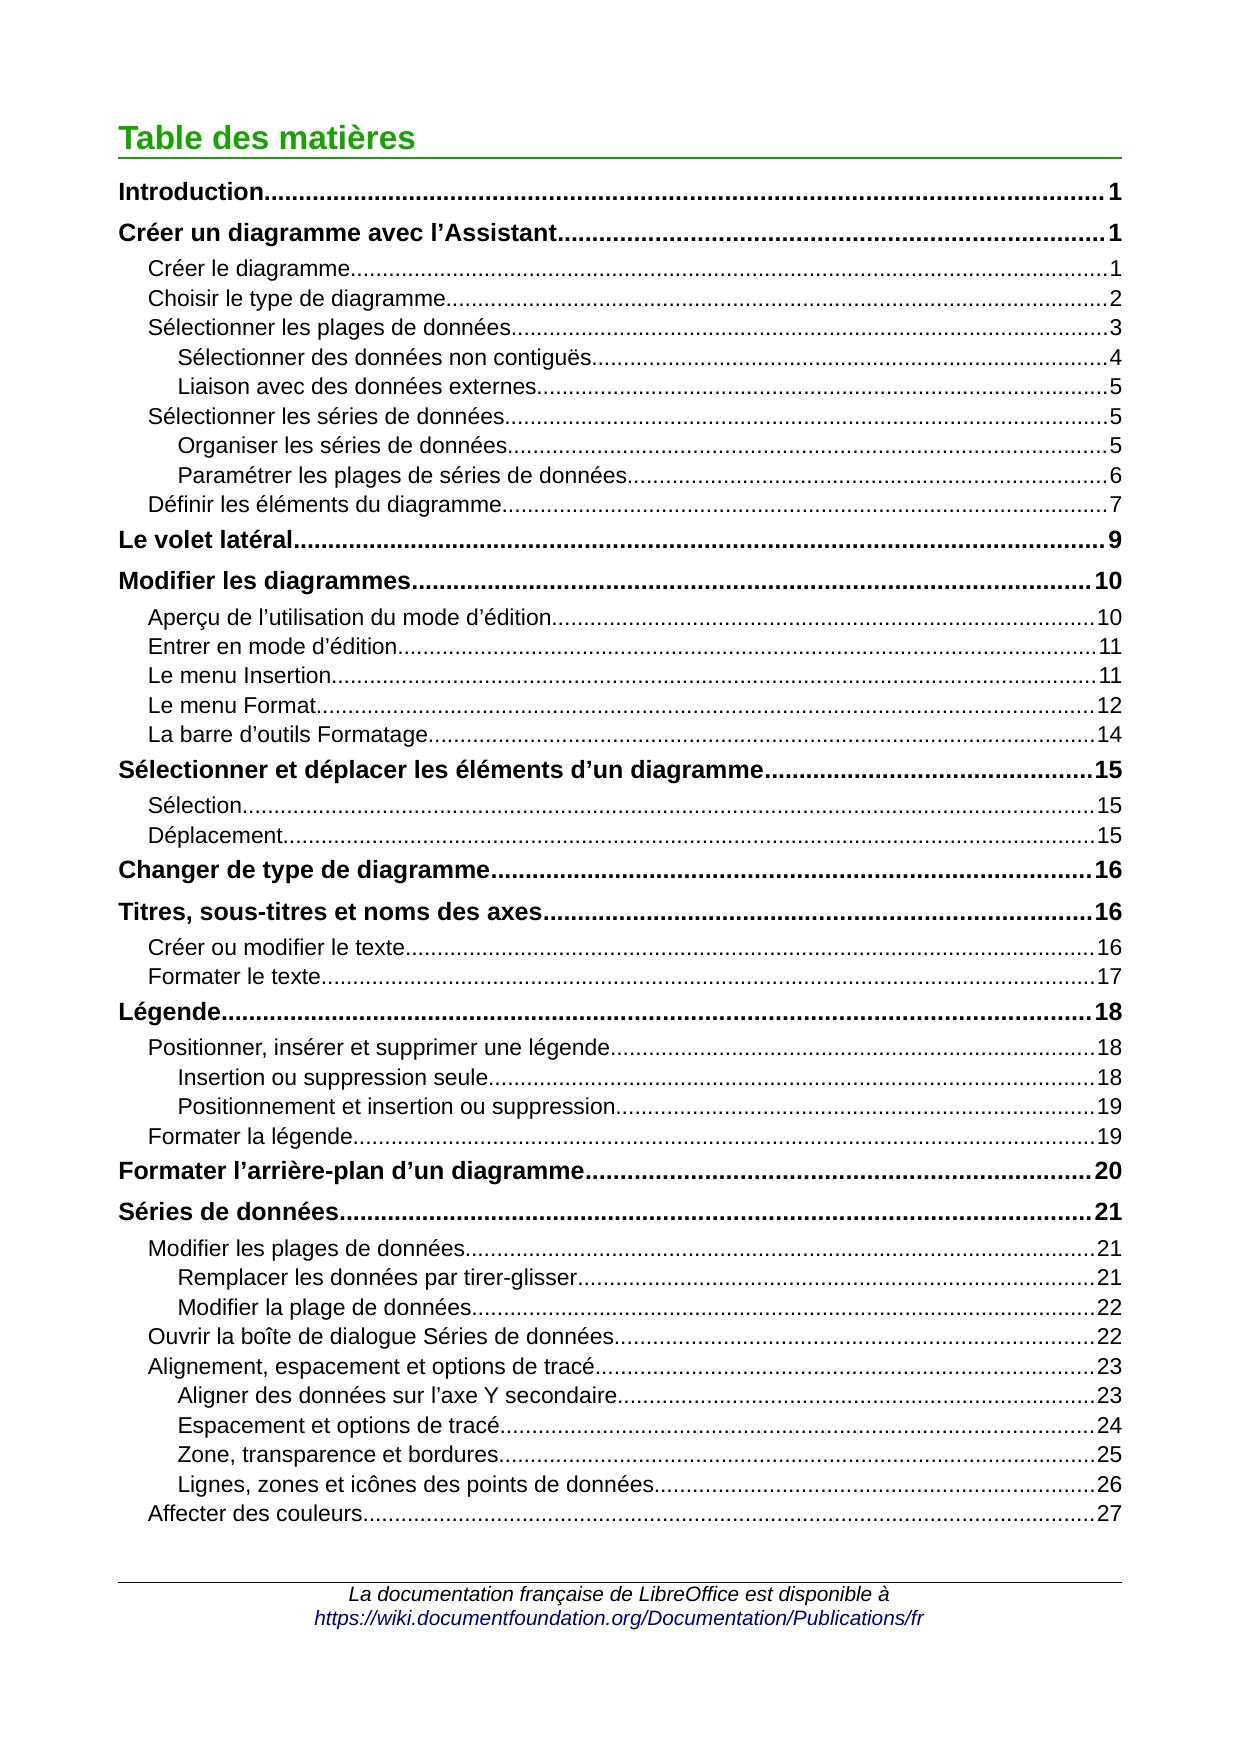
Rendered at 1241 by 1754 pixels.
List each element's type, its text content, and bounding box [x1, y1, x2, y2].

text Sélection 15 [148, 790, 1122, 819]
text Alignement, espacement et options de tracé 23 [148, 1351, 1122, 1380]
text Espacement et options de tracé 24 [177, 1409, 1122, 1439]
text Formater la légende 19 [148, 1121, 1122, 1150]
text Le menu Insertion 11 [148, 660, 1122, 690]
text Positionner, insérer et supprimer une légende 18 [148, 1032, 1122, 1062]
text Zone, transparence et bordures 25 [177, 1439, 1122, 1468]
text Sélectionner des données non contiguës 4 [177, 342, 1122, 371]
text Introduction 1 [118, 177, 1122, 206]
text Changer de type de diagramme 16 [118, 855, 1122, 884]
text Créer le diagramme 1 [148, 253, 1122, 283]
text La barre d’outils Formatage 14 [148, 719, 1122, 749]
text Remplacer les données par tirer-glisser 21 [177, 1262, 1122, 1292]
text Légende 18 [118, 997, 1122, 1026]
text Créer un diagramme avec l’Assistant 1 [118, 218, 1122, 247]
text Définir les éléments du diagramme 7 [148, 489, 1122, 519]
text Organiser les séries de données 5 [177, 430, 1122, 460]
text Liaison avec des données externes 5 [177, 371, 1122, 401]
text Déplacement 15 [148, 819, 1122, 849]
subtitle Table des matières [118, 118, 1122, 157]
text Formater le texte 17 [148, 961, 1122, 991]
text Ouvrir la boîte de dialogue Séries de données 22 [148, 1321, 1122, 1351]
text Paramétrer les plages de séries de données 6 [177, 460, 1122, 489]
text Titres, sous-titres et noms des axes 16 [118, 896, 1122, 926]
text Lignes, zones et icônes des points de données 26 [177, 1468, 1122, 1498]
text Affecter des couleurs 27 [148, 1498, 1122, 1527]
text Le volet latéral 9 [118, 524, 1122, 554]
text Formater l’arrière-plan d’un diagramme 20 [118, 1156, 1122, 1185]
text Modifier les plages de données 21 [148, 1233, 1122, 1262]
text Entrer en mode d’édition 11 [148, 631, 1122, 660]
text Insertion ou suppression seule 18 [177, 1062, 1122, 1091]
text Sélectionner les plages de données 3 [148, 312, 1122, 342]
text Sélectionner les séries de données 5 [148, 401, 1122, 430]
text Sélectionner et déplacer les éléments d’un diagramme 15 [118, 755, 1122, 784]
text Séries de données 21 [118, 1197, 1122, 1227]
text Aligner des données sur l’axe Y secondaire 23 [177, 1380, 1122, 1409]
text Modifier les diagrammes 10 [118, 566, 1122, 595]
text Positionnement et insertion ou suppression 19 [177, 1091, 1122, 1121]
text Le menu Format 12 [148, 690, 1122, 719]
text Créer ou modifier le texte 16 [148, 932, 1122, 961]
text Aperçu de l’utilisation du mode d’édition 10 [148, 601, 1122, 631]
text Choisir le type de diagramme 2 [148, 283, 1122, 312]
text Modifier la plage de données 22 [177, 1292, 1122, 1321]
